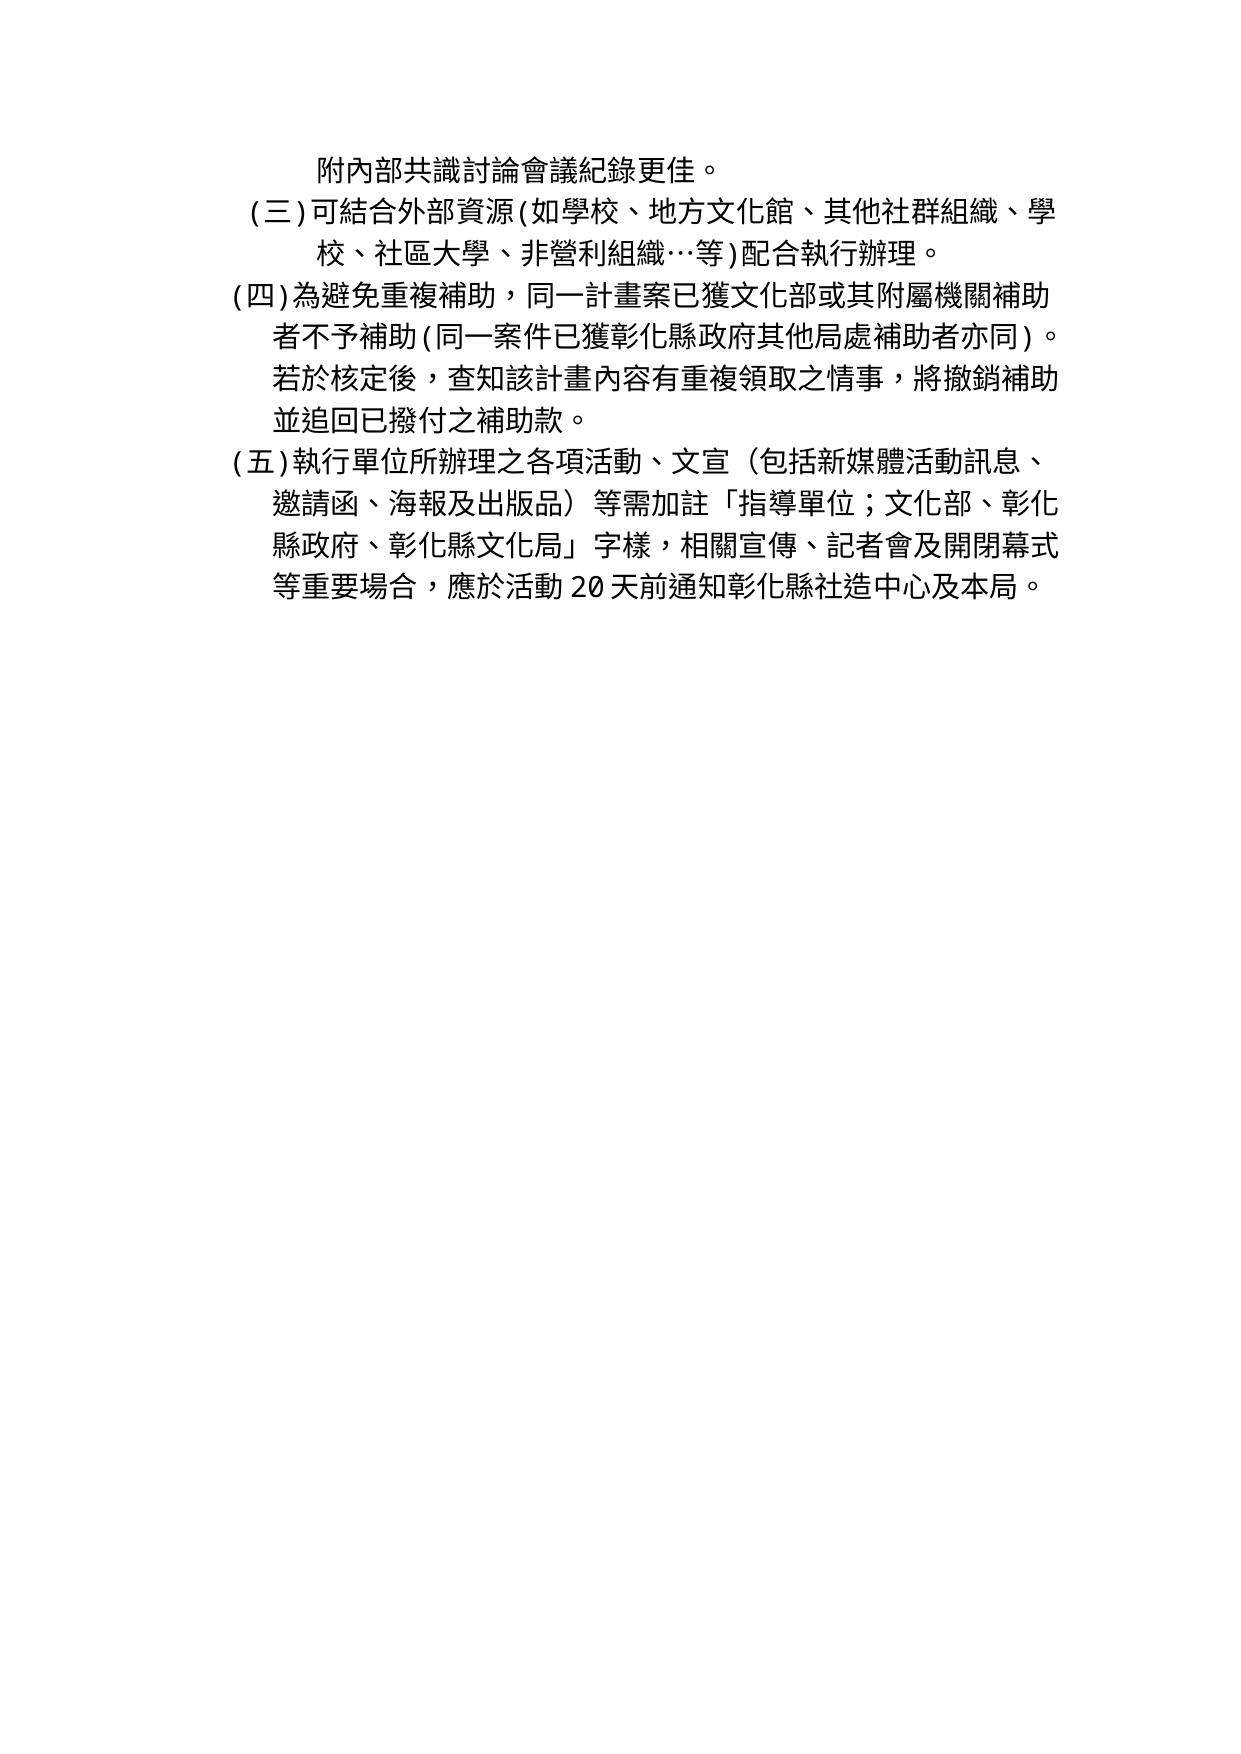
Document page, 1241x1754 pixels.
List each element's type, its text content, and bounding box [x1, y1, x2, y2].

text 校、社區大學、非營利組織…等)配合執行辦理。 [228, 231, 1063, 273]
text (五)執行單位所辦理之各項活動、文宣（包括新媒體活動訊息、 邀請函、海報及出版品）等需加註「指導單位；文化部、彰化縣政府、彰化縣文化局」字樣，相關宣傳、記者會及開閉幕式等重要場合，應於活動20天前通知彰化縣社造中心及本局。 [228, 439, 1063, 606]
text (四)為避免重複補助，同一計畫案已獲文化部或其附屬機關補助 者不予補助(同一案件已獲彰化縣政府其他局處補助者亦同)。若於核定後，查知該計畫內容有重複領取之情事，將撤銷補助並追回已撥付之補助款。 [228, 273, 1063, 439]
text 附內部共識討論會議紀錄更佳。 [228, 148, 1063, 189]
text (三)可結合外部資源(如學校、地方文化館、其他社群組織、學 [228, 189, 1063, 231]
